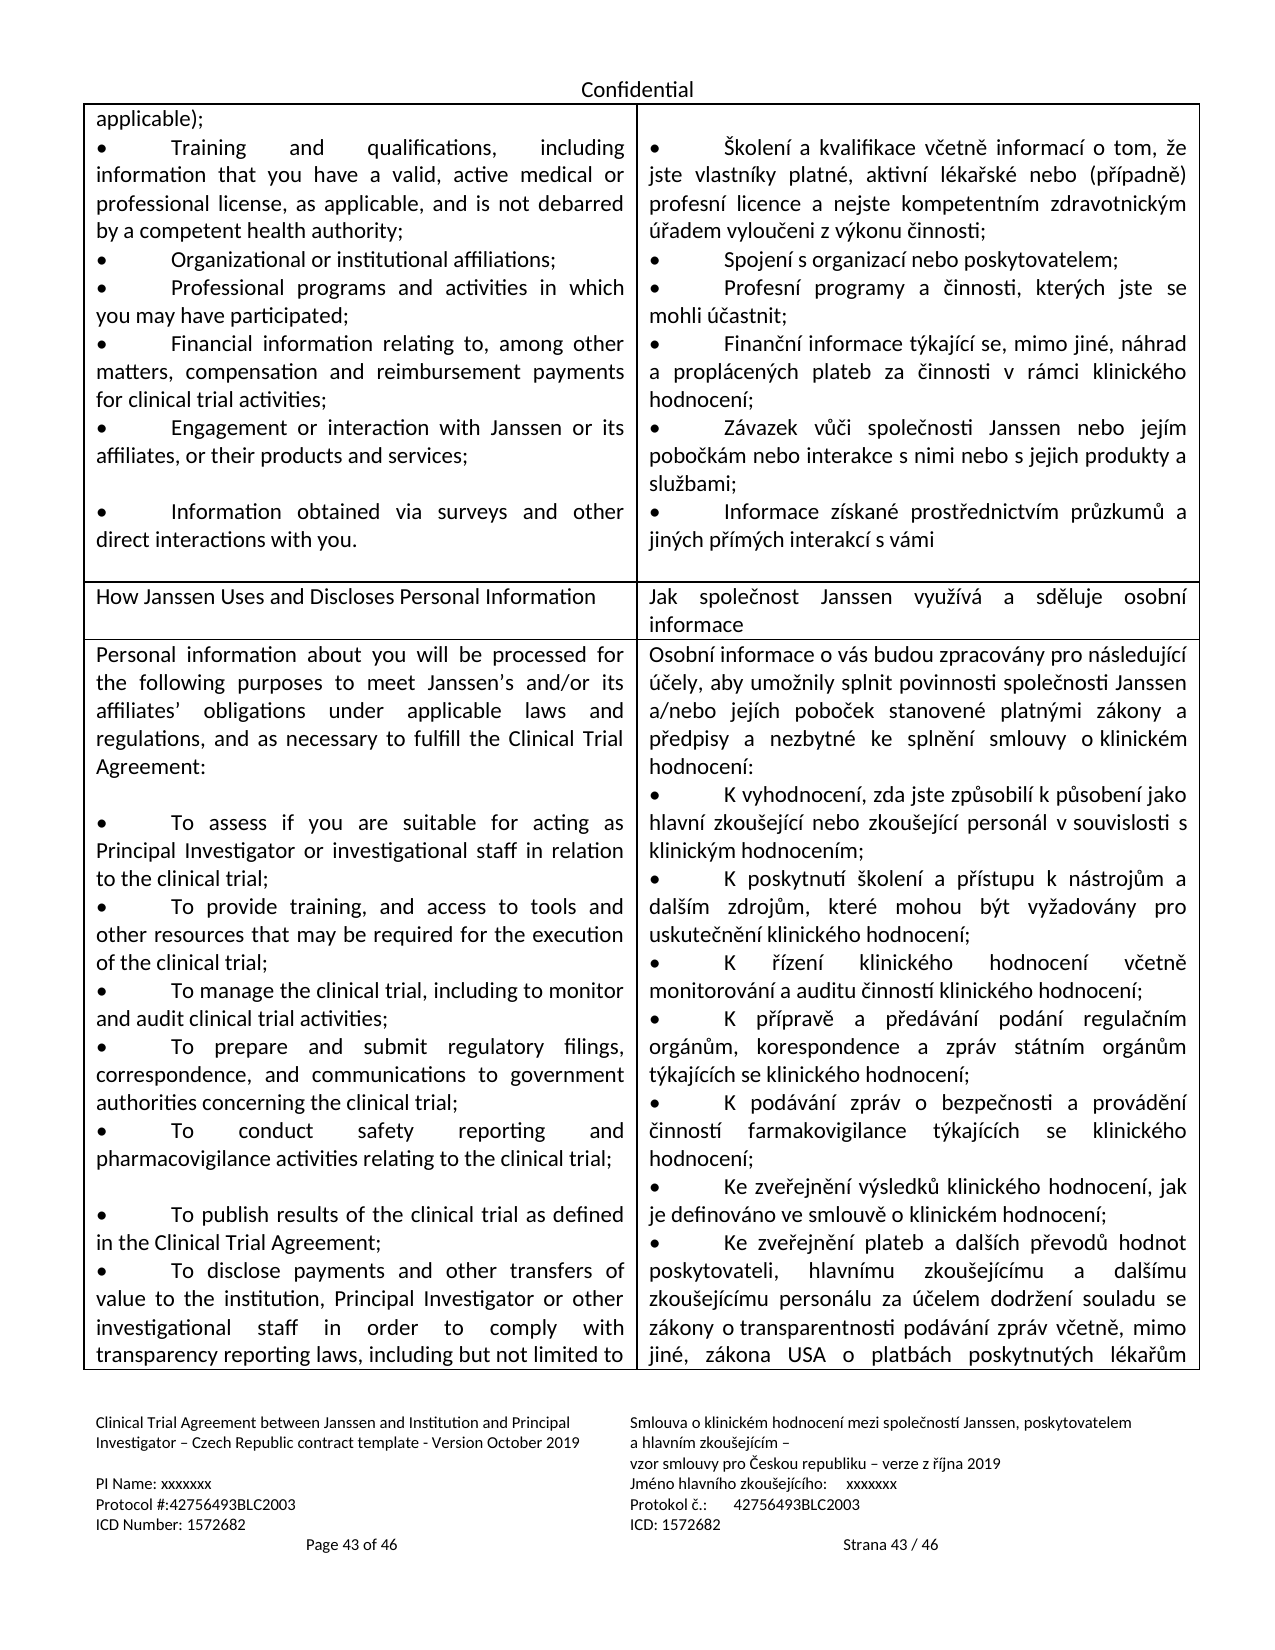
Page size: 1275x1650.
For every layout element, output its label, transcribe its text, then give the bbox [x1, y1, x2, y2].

table_cell Jak společnost Janssen využívá a sděluje osobní informace [638, 583, 1199, 638]
table_cell • Školení a kvalifikace včetně informací o tom, že jste vlastníky platné, aktivní lékařské nebo (případně) profesní licence a nejste kompetentním zdravotnickým úřadem vyloučeni z výkonu činnosti; • Spojení s organizací nebo poskytovatelem; • Profesní programy a činnosti, kterých jste se mohli účastnit; • Finanční informace týkající se, mimo jiné, náhrad a proplácených plateb za činnosti v rámci klinického hodnocení; • Závazek vůči společnosti Janssen nebo jejím pobočkám nebo interakce s nimi nebo s jejich produkty a službami; • Informace získané prostřednictvím průzkumů a jiných přímých interakcí s vámi [638, 105, 1199, 581]
table_cell How Janssen Uses and Discloses Personal Information [85, 583, 636, 638]
table_cell Osobní informace o vás budou zpracovány pro následující účely, aby umožnily splnit povinnosti společnosti Janssen a/nebo jejích poboček stanovené platnými zákony a předpisy a nezbytné ke splnění smlouvy o klinickém hodnocení: • K vyhodnocení, zda jste způsobilí k působení jako hlavní zkoušející nebo zkoušející personál v souvislosti s klinickým hodnocením; • K poskytnutí školení a přístupu k nástrojům a dalším zdrojům, které mohou být vyžadovány pro uskutečnění klinického hodnocení; • K řízení klinického hodnocení včetně monitorování a auditu činností klinického hodnocení; • K přípravě a předávání podání regulačním orgánům, korespondence a zpráv státním orgánům týkajících se klinického hodnocení; • K podávání zpráv o bezpečnosti a provádění činností farmakovigilance týkajících se klinického hodnocení; • Ke zveřejnění výsledků klinického hodnocení, jak je definováno ve smlouvě o klinickém hodnocení; • Ke zveřejnění plateb a dalších převodů hodnot poskytovateli, hlavnímu zkoušejícímu a dalšímu zkoušejícímu personálu za účelem dodržení souladu se zákony o transparentnosti podávání zpráv včetně, mimo jiné, zákona USA o platbách poskytnutých lékařům [638, 640, 1199, 1369]
table_cell Personal information about you will be processed for the following purposes to meet Janssen’s and/or its affiliates’ obligations under applicable laws and regulations, and as necessary to fulfill the Clinical Trial Agreement: • To assess if you are suitable for acting as Principal Investigator or investigational staff in relation to the clinical trial; • To provide training, and access to tools and other resources that may be required for the execution of the clinical trial; • To manage the clinical trial, including to monitor and audit clinical trial activities; • To prepare and submit regulatory filings, correspondence, and communications to government authorities concerning the clinical trial; • To conduct safety reporting and pharmacovigilance activities relating to the clinical trial; • To publish results of the clinical trial as defined in the Clinical Trial Agreement; • To disclose payments and other transfers of value to the institution, Principal Investigator or other investigational staff in order to comply with transparency reporting laws, including but not limited to [85, 640, 636, 1369]
table_cell applicable); • Training and qualifications, including information that you have a valid, active medical or professional license, as applicable, and is not debarred by a competent health authority; • Organizational or institutional affiliations; • Professional programs and activities in which you may have participated; • Financial information relating to, among other matters, compensation and reimbursement payments for clinical trial activities; • Engagement or interaction with Janssen or its affiliates, or their products and services; • Information obtained via surveys and other direct interactions with you. [85, 105, 636, 581]
